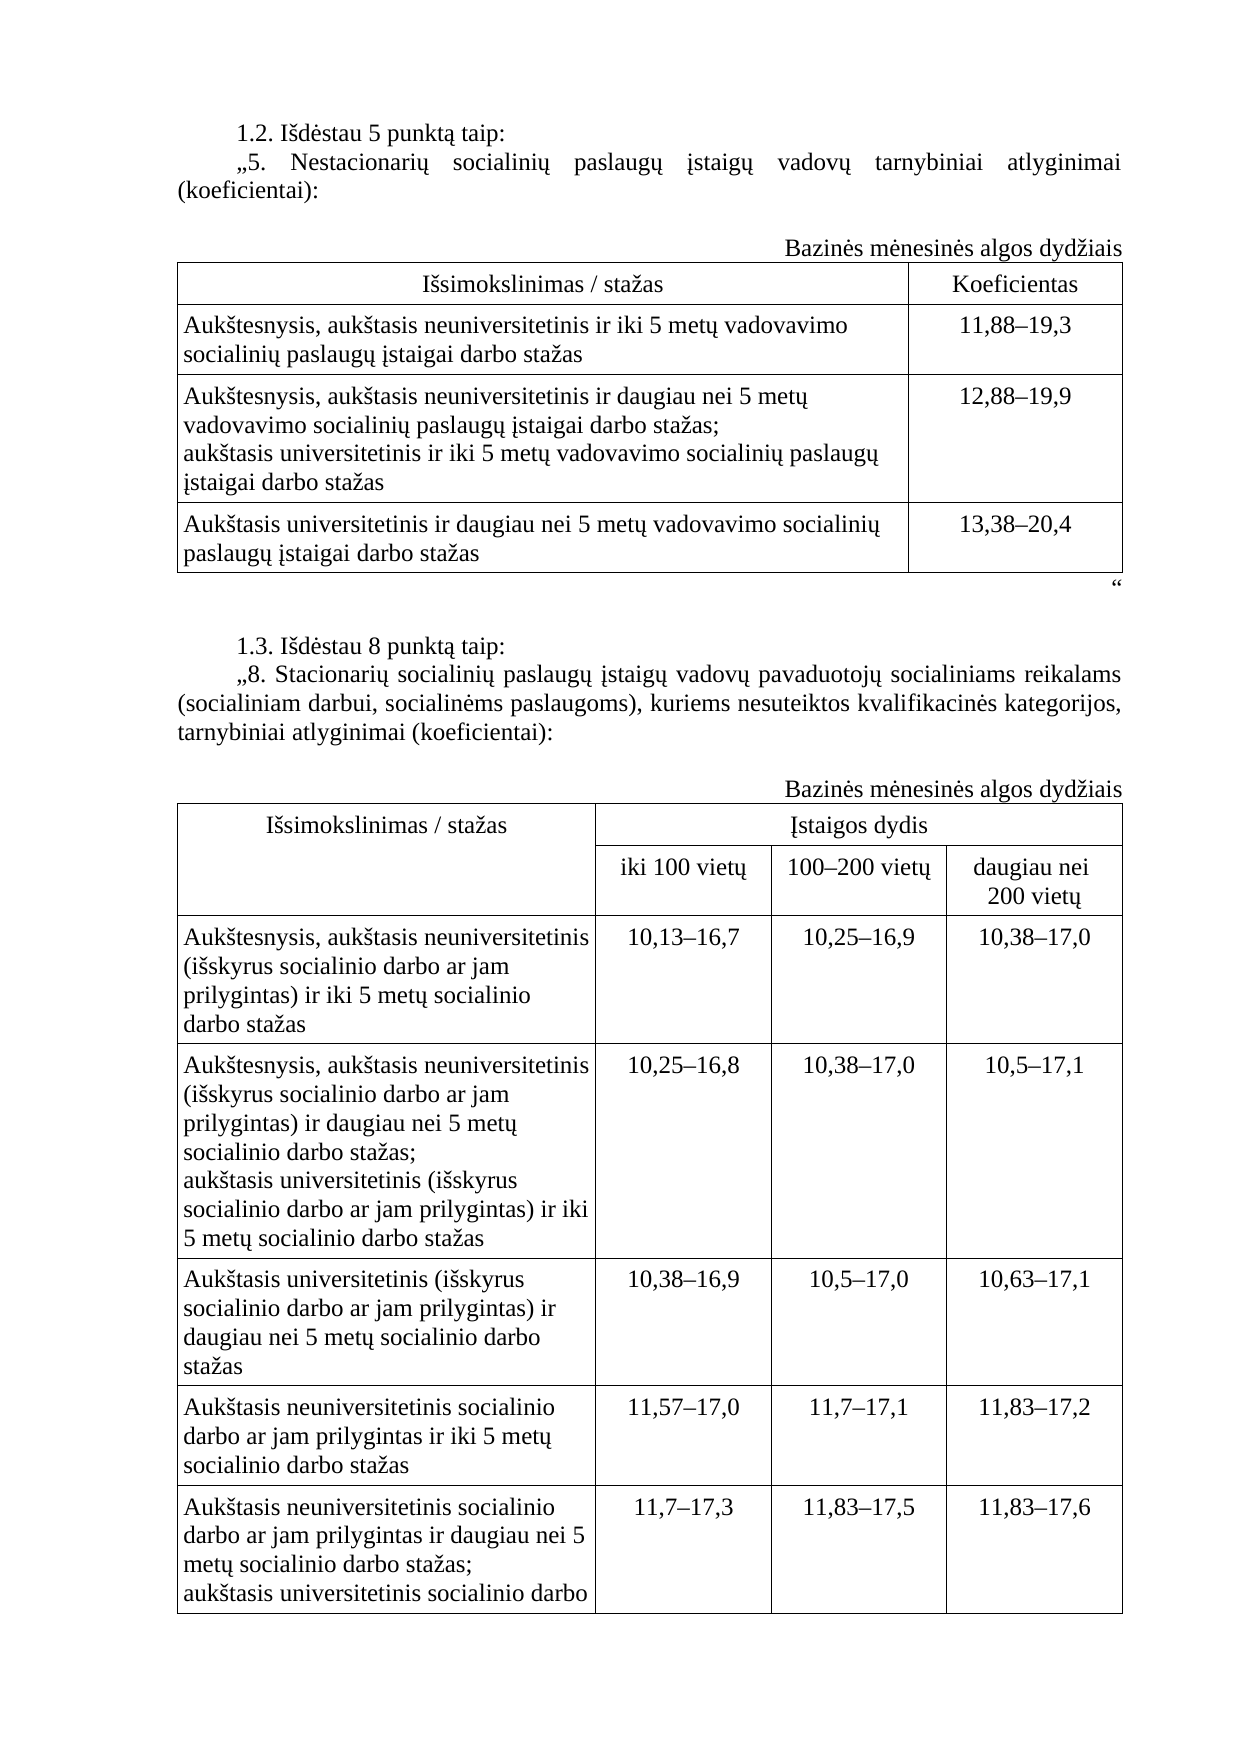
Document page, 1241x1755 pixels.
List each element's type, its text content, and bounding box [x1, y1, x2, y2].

table_cell 11,57–17,0 [596, 1386, 771, 1484]
table_cell 10,5–17,1 [947, 1044, 1122, 1257]
table_cell 11,83–17,2 [947, 1386, 1122, 1484]
table_cell 10,25–16,8 [596, 1044, 771, 1257]
table_cell iki 100 vietų [596, 846, 771, 915]
table_cell 10,38–16,9 [596, 1259, 771, 1385]
table_cell Aukštasis universitetinis (išskyrus socialinio darbo ar jam prilygintas) ir daugiau nei 5 metų socialinio darbo stažas [178, 1259, 595, 1385]
table_header Įstaigos dydis [596, 804, 1122, 845]
table_cell 12,88–19,9 [909, 375, 1122, 502]
table_cell Aukštasis neuniversitetinis socialinio darbo ar jam prilygintas ir daugiau nei 5 metų socialinio darbo stažas; aukštasis universitetinis socialinio darbo [178, 1486, 595, 1612]
text 1.3. Išdėstau 8 punktą taip: [177, 631, 1122, 659]
text Bazinės mėnesinės algos dydžiais [177, 774, 1122, 803]
text 1.2. Išdėstau 5 punktą taip: [177, 118, 1122, 147]
text “ [177, 573, 1122, 602]
table_header Išsimokslinimas / stažas [178, 804, 595, 915]
table_cell Aukštesnysis, aukštasis neuniversitetinis (išskyrus socialinio darbo ar jam prilygintas) ir daugiau nei 5 metų socialinio darbo stažas; aukštasis universitetinis (išskyrus socialinio darbo ar jam prilygintas) ir iki 5 metų socialinio darbo stažas [178, 1044, 595, 1257]
table_cell 10,25–16,9 [772, 916, 946, 1043]
text „8. Stacionarių socialinių paslaugų įstaigų vadovų pavaduotojų socialiniams reikalams (socialiniam darbui, socialinėms paslaugoms), kuriems nesuteiktos kvalifikacinės kategorijos, tarnybiniai atlyginimai (koeficientai): [177, 659, 1122, 746]
table_cell 100–200 vietų [772, 846, 946, 915]
table_cell 11,83–17,5 [772, 1486, 946, 1612]
table_cell Aukštesnysis, aukštasis neuniversitetinis (išskyrus socialinio darbo ar jam prilygintas) ir iki 5 metų socialinio darbo stažas [178, 916, 595, 1043]
table_cell 11,7–17,3 [596, 1486, 771, 1612]
table_cell 10,38–17,0 [772, 1044, 946, 1257]
table_header Išsimokslinimas / stažas [178, 263, 908, 303]
table_cell 11,83–17,6 [947, 1486, 1122, 1612]
table_cell 11,7–17,1 [772, 1386, 946, 1484]
table_cell Aukštasis universitetinis ir daugiau nei 5 metų vadovavimo socialinių paslaugų įstaigai darbo stažas [178, 503, 908, 572]
table_cell 10,5–17,0 [772, 1259, 946, 1385]
table_cell 10,13–16,7 [596, 916, 771, 1043]
table_cell daugiau nei 200 vietų [947, 846, 1122, 915]
table_cell Aukštesnysis, aukštasis neuniversitetinis ir iki 5 metų vadovavimo socialinių paslaugų įstaigai darbo stažas [178, 305, 908, 374]
table_header Koeficientas [909, 263, 1122, 303]
table_cell 10,38–17,0 [947, 916, 1122, 1043]
table_cell Aukštesnysis, aukštasis neuniversitetinis ir daugiau nei 5 metų vadovavimo socialinių paslaugų įstaigai darbo stažas; aukštasis universitetinis ir iki 5 metų vadovavimo socialinių paslaugų įstaigai darbo stažas [178, 375, 908, 502]
table_cell 13,38–20,4 [909, 503, 1122, 572]
text „5. Nestacionarių socialinių paslaugų įstaigų vadovų tarnybiniai atlyginimai (koeficientai): [177, 147, 1122, 204]
table_cell 11,88–19,3 [909, 305, 1122, 374]
table_cell 10,63–17,1 [947, 1259, 1122, 1385]
table_cell Aukštasis neuniversitetinis socialinio darbo ar jam prilygintas ir iki 5 metų socialinio darbo stažas [178, 1386, 595, 1484]
text Bazinės mėnesinės algos dydžiais [177, 233, 1122, 262]
